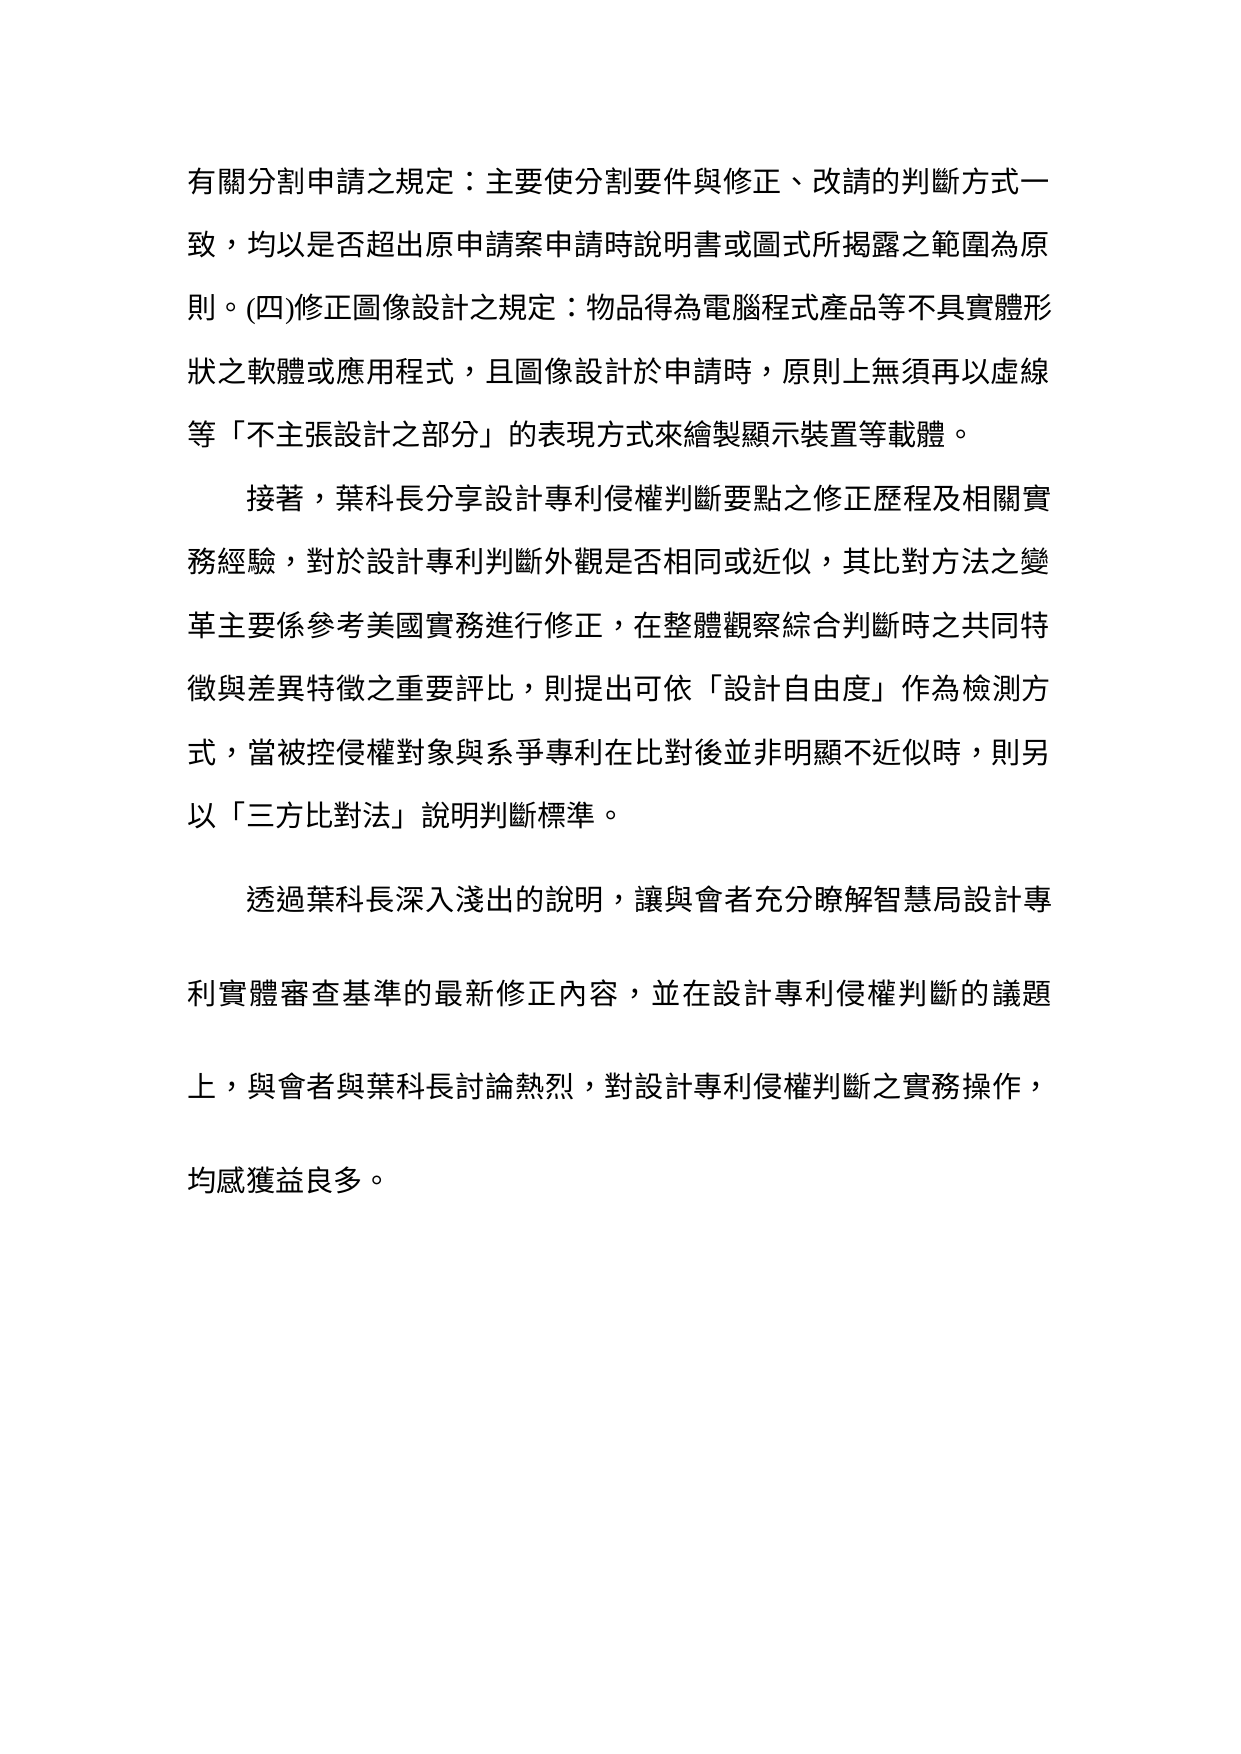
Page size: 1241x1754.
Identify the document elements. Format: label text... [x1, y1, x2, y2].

text 接著，葉科長分享設計專利侵權判斷要點之修正歷程及相關實務經驗，對於設計專利判斷外觀是否相同或近似，其比對方法之變革主要係參考美國實務進行修正，在整體觀察綜合判斷時之共同特徵與差異特徵之重要評比，則提出可依「設計自由度」作為檢測方式，當被控侵權對象與系爭專利在比對後並非明顯不近似時，則另以「三方比對法」說明判斷標準。 [187, 475, 1053, 835]
text 透過葉科長深入淺出的說明，讓與會者充分瞭解智慧局設計專利實體審查基準的最新修正內容，並在設計專利侵權判斷的議題上，與會者與葉科長討論熱烈，對設計專利侵權判斷之實務操作，均感獲益良多。 [187, 856, 1053, 1200]
text 有關分割申請之規定：主要使分割要件與修正、改請的判斷方式一致，均以是否超出原申請案申請時說明書或圖式所揭露之範圍為原則。(四)修正圖像設計之規定：物品得為電腦程式產品等不具實體形狀之軟體或應用程式，且圖像設計於申請時，原則上無須再以虛線等「不主張設計之部分」的表現方式來繪製顯示裝置等載體。 [187, 158, 1053, 454]
